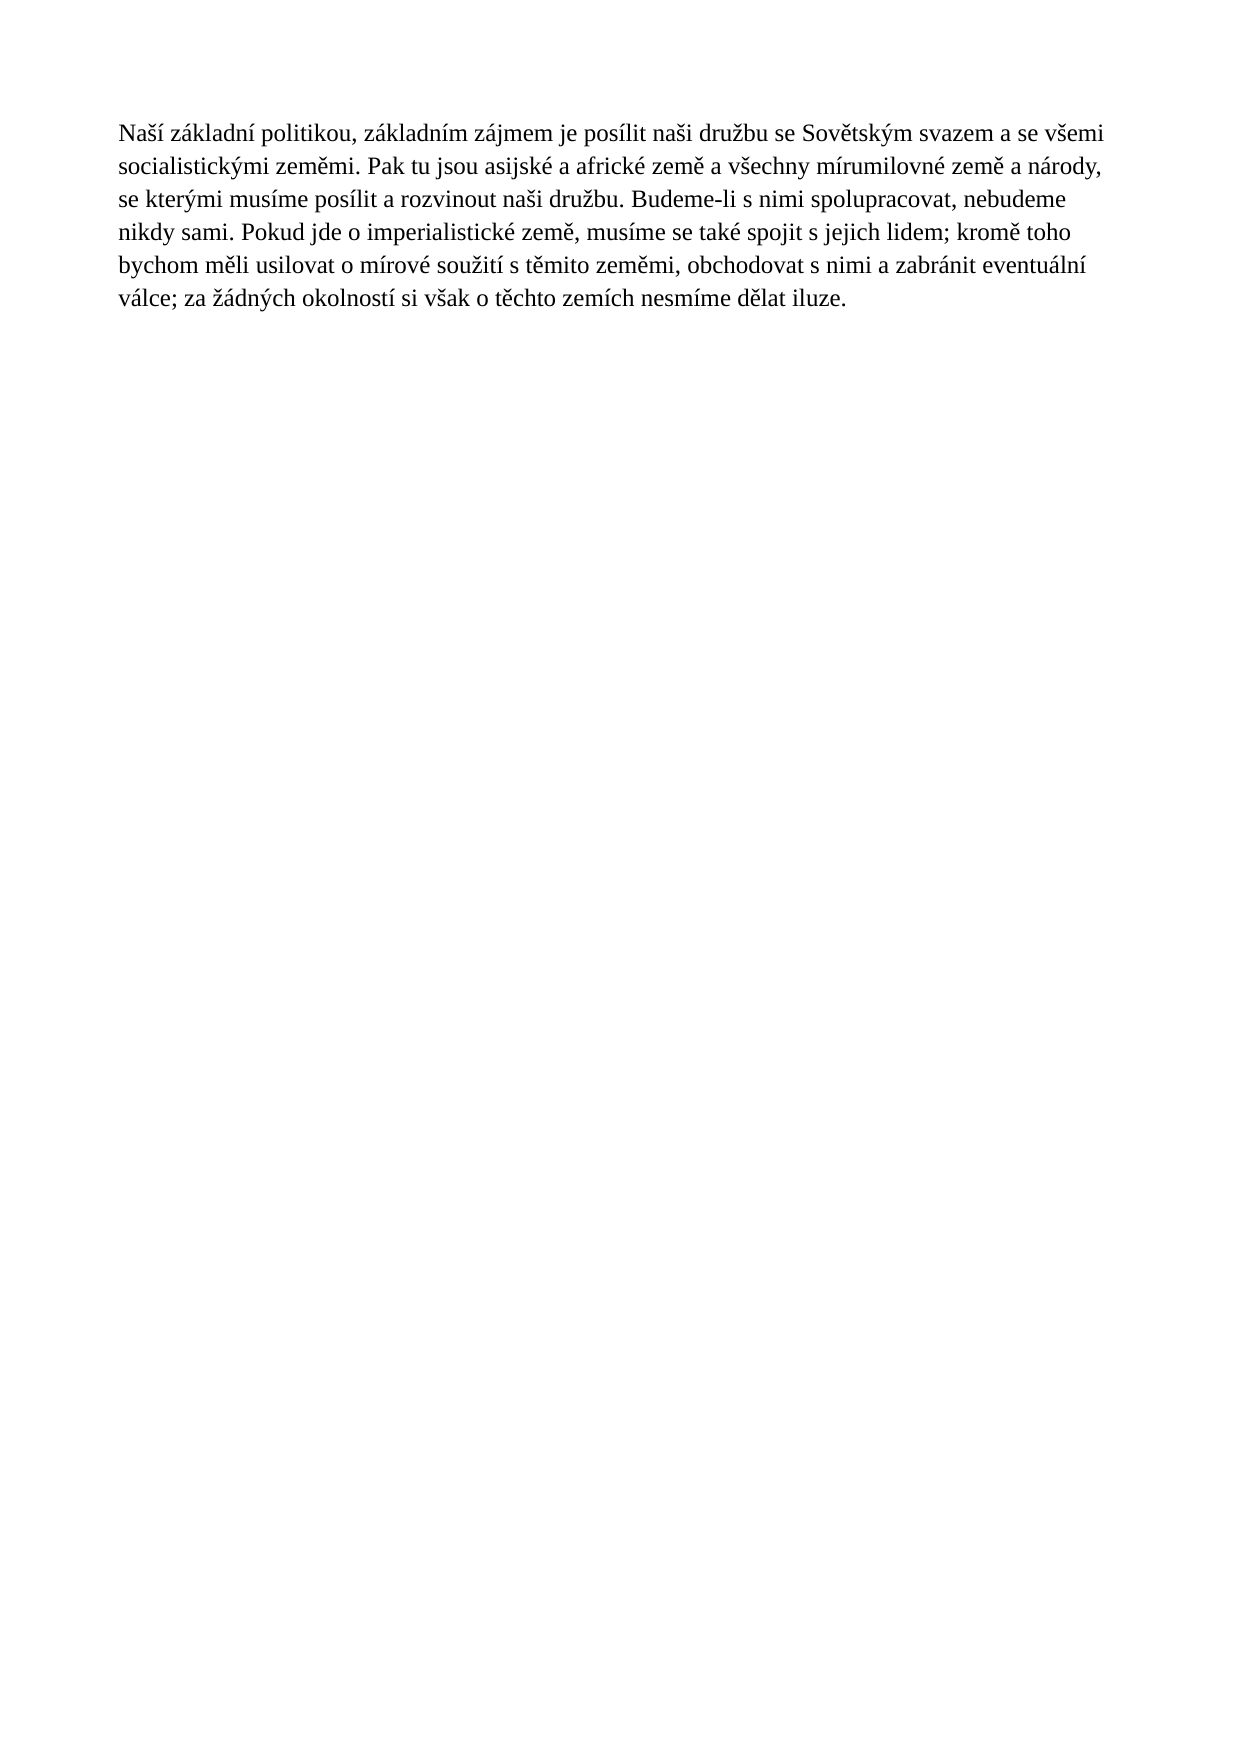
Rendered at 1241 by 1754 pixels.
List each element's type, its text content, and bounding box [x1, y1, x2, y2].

text Naší základní politikou, základním zájmem je posílit naši družbu se Sovětským svazem a se všemi socialistickými zeměmi. Pak tu jsou asijské a africké země a všechny mírumilovné země a národy, se kterými musíme posílit a rozvinout naši družbu. Budeme-li s nimi spolupracovat, nebudeme nikdy sami. Pokud jde o imperialistické země, musíme se také spojit s jejich lidem; kromě toho bychom měli usilovat o mírové soužití s těmito zeměmi, obchodovat s nimi a zabránit eventuální válce; za žádných okolností si však o těchto zemích nesmíme dělat iluze. [118, 118, 1122, 312]
